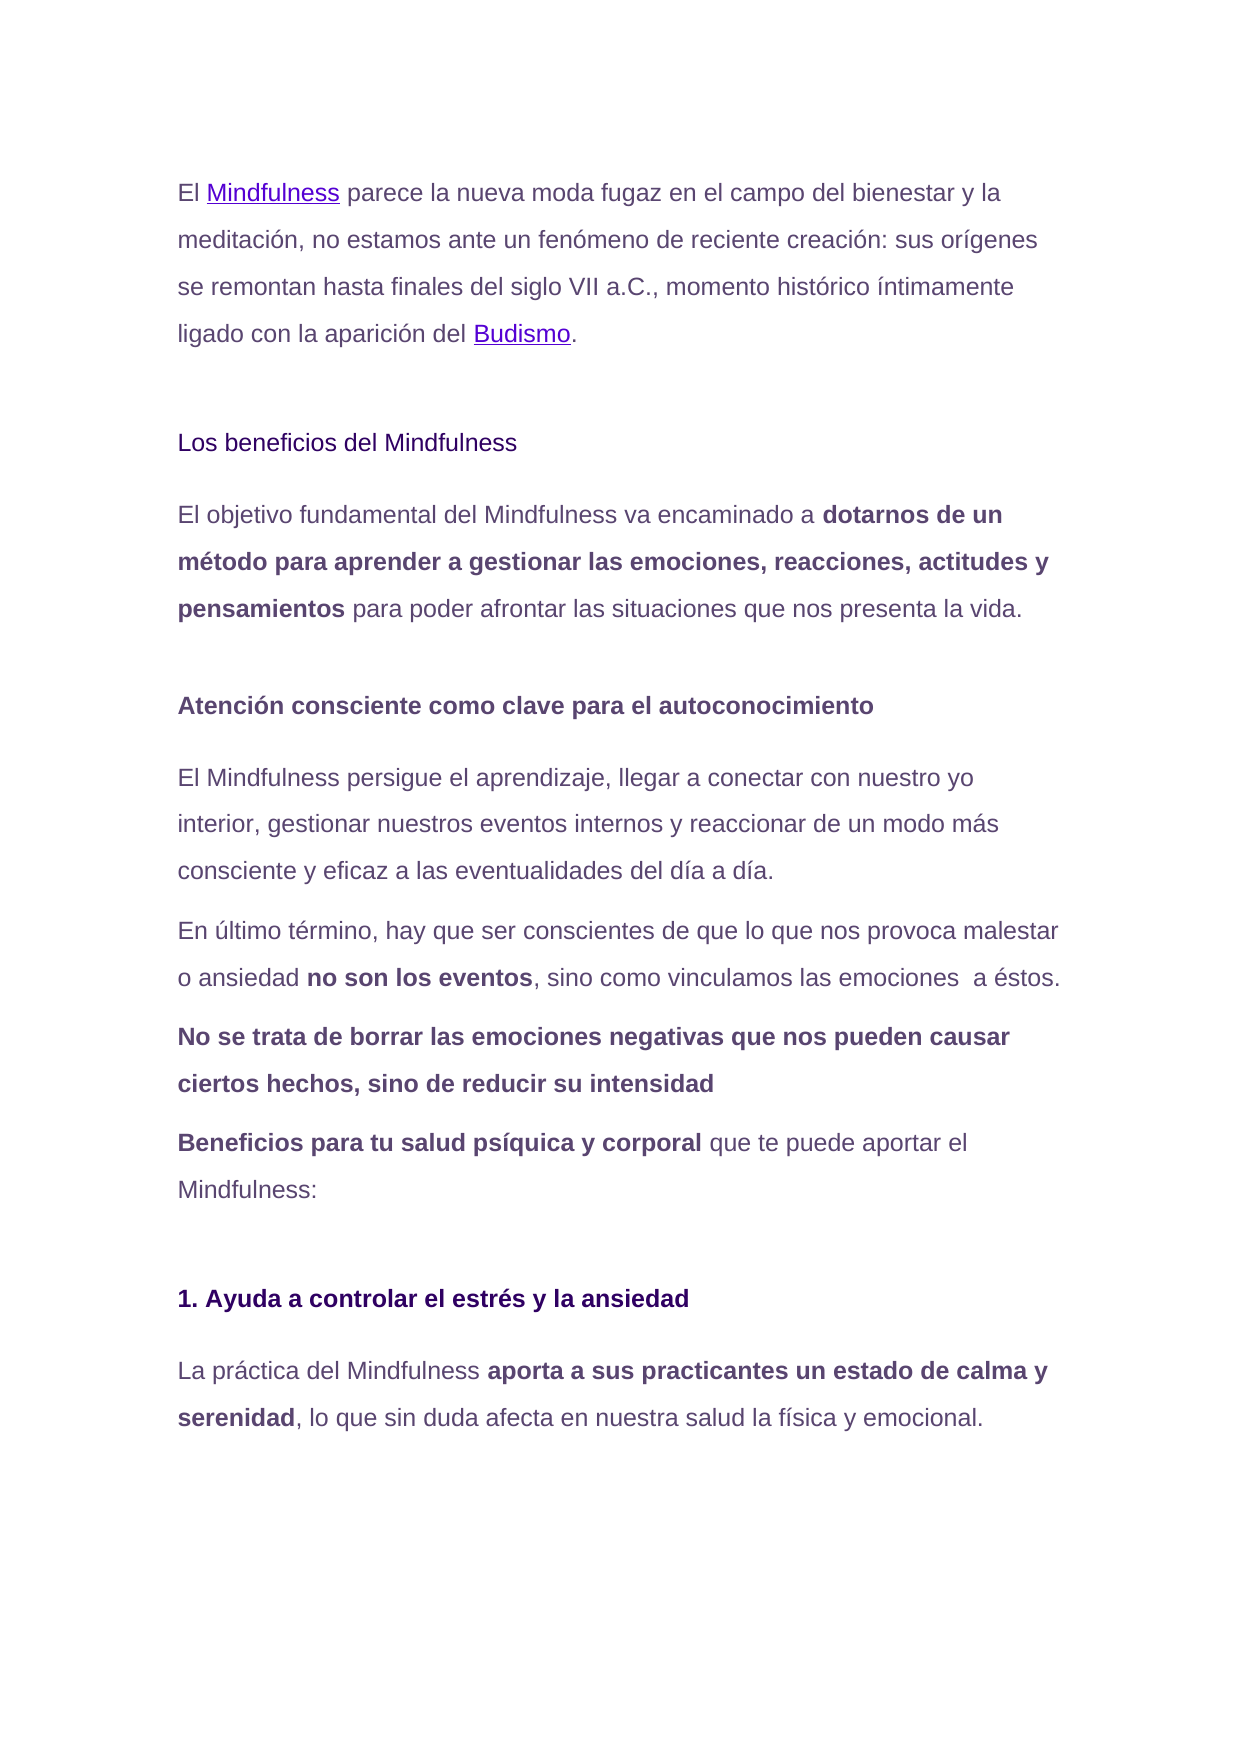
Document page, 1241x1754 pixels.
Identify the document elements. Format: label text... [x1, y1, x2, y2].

text La práctica del Mindfulness aporta a sus practicantes un estado de calma y serenidad, lo que sin duda afecta en nuestra salud la física y emocional. [177, 1338, 1063, 1432]
text Beneficios para tu salud psíquica y corporal que te puede aportar el Mindfulness: [177, 1110, 1063, 1204]
subtitle Atención consciente como clave para el autoconocimiento [177, 673, 1063, 719]
subtitle Los beneficios del Mindfulness [177, 410, 1063, 457]
text En último término, hay que ser conscientes de que lo que nos provoca malestar o ansiedad no son los eventos, sino como vinculamos las emociones a éstos. [177, 898, 1063, 991]
text El objetivo fundamental del Mindfulness va encaminado a dotarnos de un método para aprender a gestionar las emociones, reacciones, actitudes y pensamientos para poder afrontar las situaciones que nos presenta la vida. [177, 482, 1063, 623]
text El Mindfulness persigue el aprendizaje, llegar a conectar con nuestro yo interior, gestionar nuestros eventos internos y reaccionar de un modo más consciente y eficaz a las eventualidades del día a día. [177, 744, 1063, 885]
text No se trata de borrar las emociones negativas que nos pueden causar ciertos hechos, sino de reducir su intensidad [177, 1004, 1063, 1098]
subtitle 1. Ayuda a controlar el estrés y la ansiedad [177, 1266, 1063, 1313]
text El Mindfulness parece la nueva moda fugaz en el campo del bienestar y la meditación, no estamos ante un fenómeno de reciente creación: sus orígenes se remontan hasta finales del siglo VII a.C., momento histórico íntimamente ligado con la aparición del Budismo. [177, 160, 1063, 348]
